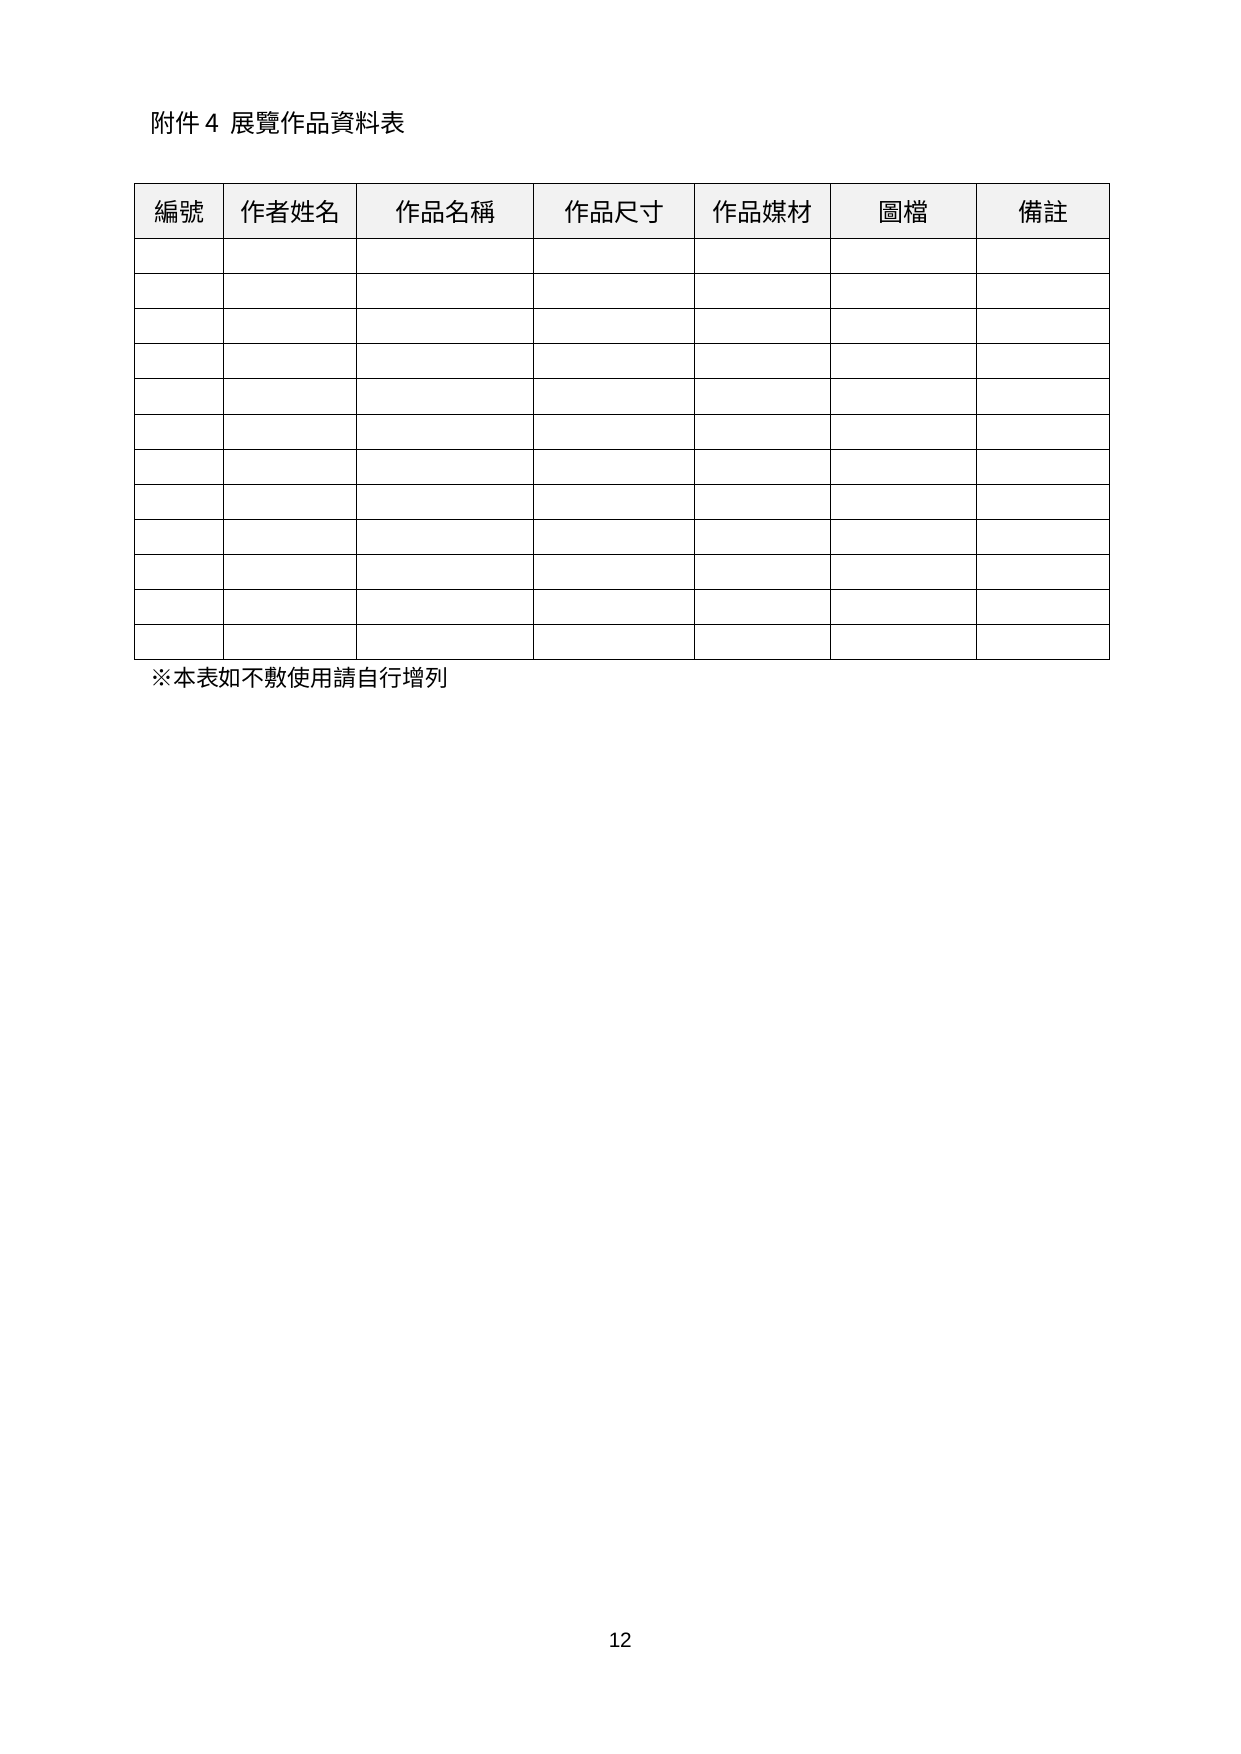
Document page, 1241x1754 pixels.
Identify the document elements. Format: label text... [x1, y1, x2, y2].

table_cell [831, 485, 976, 519]
table_cell [831, 590, 976, 624]
table_cell [831, 520, 976, 554]
table_cell [357, 590, 533, 624]
table_cell [357, 485, 533, 519]
table_header 作者姓名 [224, 184, 356, 238]
table_cell [831, 625, 976, 659]
table_cell [695, 379, 830, 413]
table_cell [135, 450, 223, 484]
table_header 編號 [135, 184, 223, 238]
table_cell [695, 274, 830, 308]
table_cell [135, 485, 223, 519]
table_cell [224, 415, 356, 448]
table_cell [534, 239, 694, 273]
table_cell [977, 239, 1109, 273]
table_cell [135, 309, 223, 343]
table_cell [135, 274, 223, 308]
table_cell [534, 520, 694, 554]
table_cell [977, 590, 1109, 624]
table_cell [977, 415, 1109, 448]
table_cell [534, 485, 694, 519]
table_cell [224, 625, 356, 659]
table_header 圖檔 [831, 184, 976, 238]
table_cell [224, 379, 356, 413]
table_cell [224, 520, 356, 554]
table_cell [357, 625, 533, 659]
table_cell [977, 344, 1109, 378]
table_cell [977, 309, 1109, 343]
table_header 備註 [977, 184, 1109, 238]
table_cell [224, 344, 356, 378]
table_cell [695, 239, 830, 273]
table_cell [831, 309, 976, 343]
table_cell [135, 239, 223, 273]
table_cell [224, 274, 356, 308]
table_cell [534, 379, 694, 413]
table_cell [695, 309, 830, 343]
table_cell [534, 450, 694, 484]
table_cell [831, 239, 976, 273]
table_cell [695, 555, 830, 589]
table_cell [357, 239, 533, 273]
table_cell [831, 415, 976, 448]
table_header 作品尺寸 [534, 184, 694, 238]
table_cell [534, 415, 694, 448]
table_cell [977, 520, 1109, 554]
table_cell [224, 555, 356, 589]
table_cell [357, 344, 533, 378]
table_cell [695, 485, 830, 519]
table_cell [695, 415, 830, 448]
table_cell [357, 520, 533, 554]
table_cell [534, 274, 694, 308]
table_cell [135, 379, 223, 413]
table_cell [831, 379, 976, 413]
table_cell [135, 415, 223, 448]
table_cell [977, 625, 1109, 659]
table_cell [695, 625, 830, 659]
table_cell [977, 555, 1109, 589]
table_cell [695, 590, 830, 624]
table_cell [357, 415, 533, 448]
table_cell [135, 625, 223, 659]
table_cell [357, 309, 533, 343]
table_cell [224, 239, 356, 273]
table_cell [224, 309, 356, 343]
table_cell [135, 344, 223, 378]
table_cell [695, 344, 830, 378]
table_cell [534, 555, 694, 589]
table_cell [977, 274, 1109, 308]
table_cell [831, 344, 976, 378]
table_cell [534, 625, 694, 659]
table_cell [534, 344, 694, 378]
table_cell [977, 450, 1109, 484]
table_cell [135, 590, 223, 624]
table_cell [224, 450, 356, 484]
table_header 作品媒材 [695, 184, 830, 238]
table_cell [224, 485, 356, 519]
table_cell [224, 590, 356, 624]
table_header 作品名稱 [357, 184, 533, 238]
table_cell [357, 379, 533, 413]
table_cell [695, 520, 830, 554]
table_cell [357, 450, 533, 484]
table_cell [831, 274, 976, 308]
table_cell [534, 309, 694, 343]
text 附件4 展覽作品資料表 [150, 103, 1090, 140]
table_cell [977, 379, 1109, 413]
table_cell [831, 555, 976, 589]
table_cell [831, 450, 976, 484]
table_cell [977, 485, 1109, 519]
table_cell [695, 450, 830, 484]
table_cell [135, 555, 223, 589]
table_cell [357, 274, 533, 308]
table_cell [534, 590, 694, 624]
table_cell [357, 555, 533, 589]
table_cell [135, 520, 223, 554]
text ※本表如不敷使用請自行增列 [150, 660, 1090, 693]
